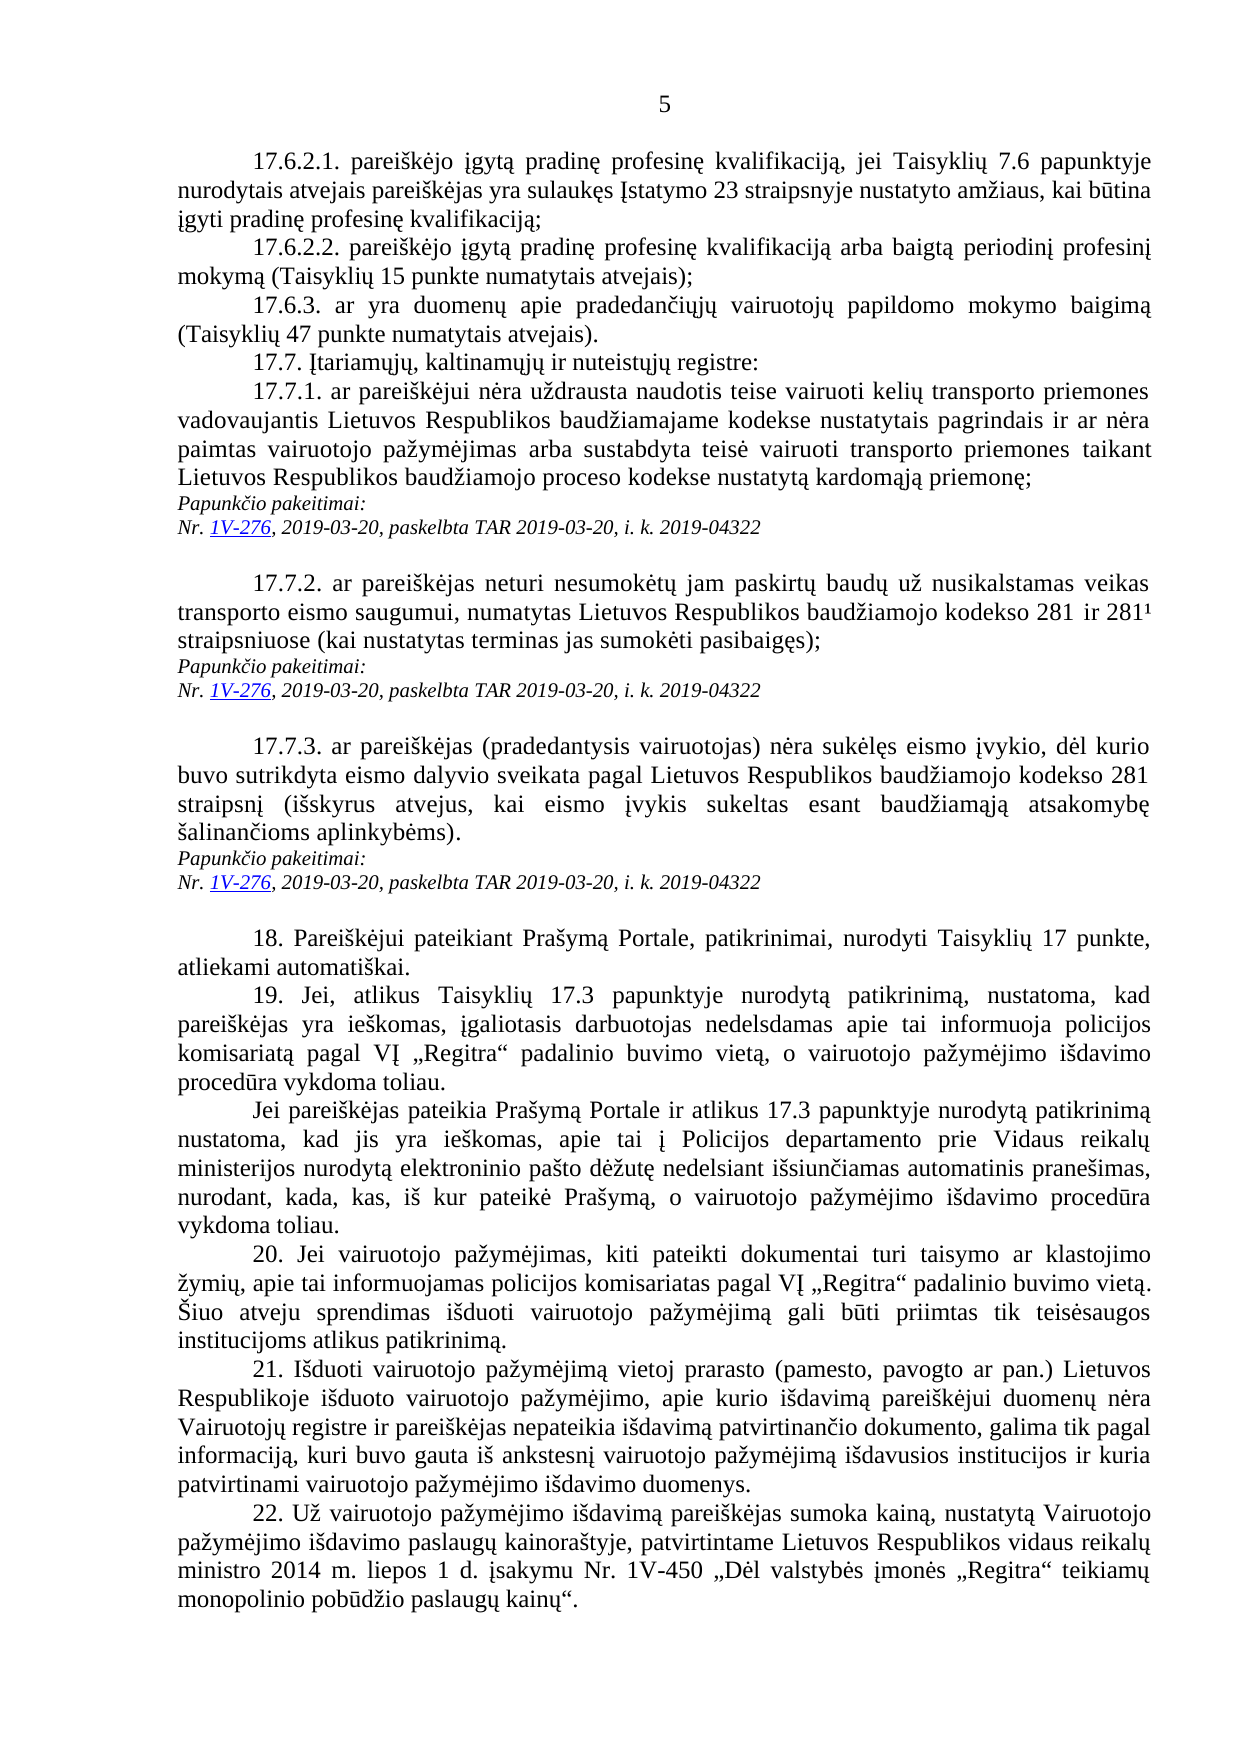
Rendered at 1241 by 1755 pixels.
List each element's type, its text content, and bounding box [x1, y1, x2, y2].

text 17.6.2.2. pareiškėjo įgytą pradinę profesinę kvalifikaciją arba baigtą periodinį profesinį mokymą (Taisyklių 15 punkte numatytais atvejais); [177, 232, 1152, 290]
text 17.6.3. ar yra duomenų apie pradedančiųjų vairuotojų papildomo mokymo baigimą (Taisyklių 47 punkte numatytais atvejais). [177, 290, 1152, 347]
text 21. Išduoti vairuotojo pažymėjimą vietoj prarasto (pamesto, pavogto ar pan.) Lietuvos Respublikoje išduoto vairuotojo pažymėjimo, apie kurio išdavimą pareiškėjui duomenų nėra Vairuotojų registre ir pareiškėjas nepateikia išdavimą patvirtinančio dokumento, galima tik pagal informaciją, kuri buvo gauta iš ankstesnį vairuotojo pažymėjimą išdavusios institucijos ir kuria patvirtinami vairuotojo pažymėjimo išdavimo duomenys. [177, 1354, 1152, 1498]
text Papunkčio pakeitimai: [177, 846, 1152, 870]
text Jei pareiškėjas pateikia Prašymą Portale ir atlikus 17.3 papunktyje nurodytą patikrinimą nustatoma, kad jis yra ieškomas, apie tai į Policijos departamento prie Vidaus reikalų ministerijos nurodytą elektroninio pašto dėžutę nedelsiant išsiunčiamas automatinis pranešimas, nurodant, kada, kas, iš kur pateikė Prašymą, o vairuotojo pažymėjimo išdavimo procedūra vykdoma toliau. [177, 1096, 1152, 1239]
text 17.7.2. ar pareiškėjas neturi nesumokėtų jam paskirtų baudų už nusikalstamas veikas transporto eismo saugumui, numatytas Lietuvos Respublikos baudžiamojo kodekso 281 ir 281¹ straipsniuose (kai nustatytas terminas jas sumokėti pasibaigęs); [177, 568, 1152, 654]
text 22. Už vairuotojo pažymėjimo išdavimą pareiškėjas sumoka kainą, nustatytą Vairuotojo pažymėjimo išdavimo paslaugų kainoraštyje, patvirtintame Lietuvos Respublikos vidaus reikalų ministro 2014 m. liepos 1 d. įsakymu Nr. 1V-450 „Dėl valstybės įmonės „Regitra“ teikiamų monopolinio pobūdžio paslaugų kainų“. [177, 1498, 1152, 1613]
text 17.7. Įtariamųjų, kaltinamųjų ir nuteistųjų registre: [177, 347, 1152, 376]
text Papunkčio pakeitimai: [177, 654, 1152, 678]
text 18. Pareiškėjui pateikiant Prašymą Portale, patikrinimai, nurodyti Taisyklių 17 punkte, atliekami automatiškai. [177, 923, 1152, 981]
text Papunkčio pakeitimai: [177, 491, 1152, 515]
text Nr. 1V-276, 2019-03-20, paskelbta TAR 2019-03-20, i. k. 2019-04322 [177, 515, 1152, 539]
text 17.6.2.1. pareiškėjo įgytą pradinę profesinę kvalifikaciją, jei Taisyklių 7.6 papunktyje nurodytais atvejais pareiškėjas yra sulaukęs Įstatymo 23 straipsnyje nustatyto amžiaus, kai būtina įgyti pradinę profesinę kvalifikaciją; [177, 146, 1152, 232]
text 17.7.1. ar pareiškėjui nėra uždrausta naudotis teise vairuoti kelių transporto priemones vadovaujantis Lietuvos Respublikos baudžiamajame kodekse nustatytais pagrindais ir ar nėra paimtas vairuotojo pažymėjimas arba sustabdyta teisė vairuoti transporto priemones taikant Lietuvos Respublikos baudžiamojo proceso kodekse nustatytą kardomąją priemonę; [177, 376, 1152, 491]
text Nr. 1V-276, 2019-03-20, paskelbta TAR 2019-03-20, i. k. 2019-04322 [177, 870, 1152, 894]
text 20. Jei vairuotojo pažymėjimas, kiti pateikti dokumentai turi taisymo ar klastojimo žymių, apie tai informuojamas policijos komisariatas pagal VĮ „Regitra“ padalinio buvimo vietą. Šiuo atveju sprendimas išduoti vairuotojo pažymėjimą gali būti priimtas tik teisėsaugos institucijoms atlikus patikrinimą. [177, 1239, 1152, 1354]
text Nr. 1V-276, 2019-03-20, paskelbta TAR 2019-03-20, i. k. 2019-04322 [177, 678, 1152, 702]
text 19. Jei, atlikus Taisyklių 17.3 papunktyje nurodytą patikrinimą, nustatoma, kad pareiškėjas yra ieškomas, įgaliotasis darbuotojas nedelsdamas apie tai informuoja policijos komisariatą pagal VĮ „Regitra“ padalinio buvimo vietą, o vairuotojo pažymėjimo išdavimo procedūra vykdoma toliau. [177, 981, 1152, 1096]
text 17.7.3. ar pareiškėjas (pradedantysis vairuotojas) nėra sukėlęs eismo įvykio, dėl kurio buvo sutrikdyta eismo dalyvio sveikata pagal Lietuvos Respublikos baudžiamojo kodekso 281 straipsnį (išskyrus atvejus, kai eismo įvykis sukeltas esant baudžiamąją atsakomybę šalinančioms aplinkybėms). [177, 731, 1152, 846]
